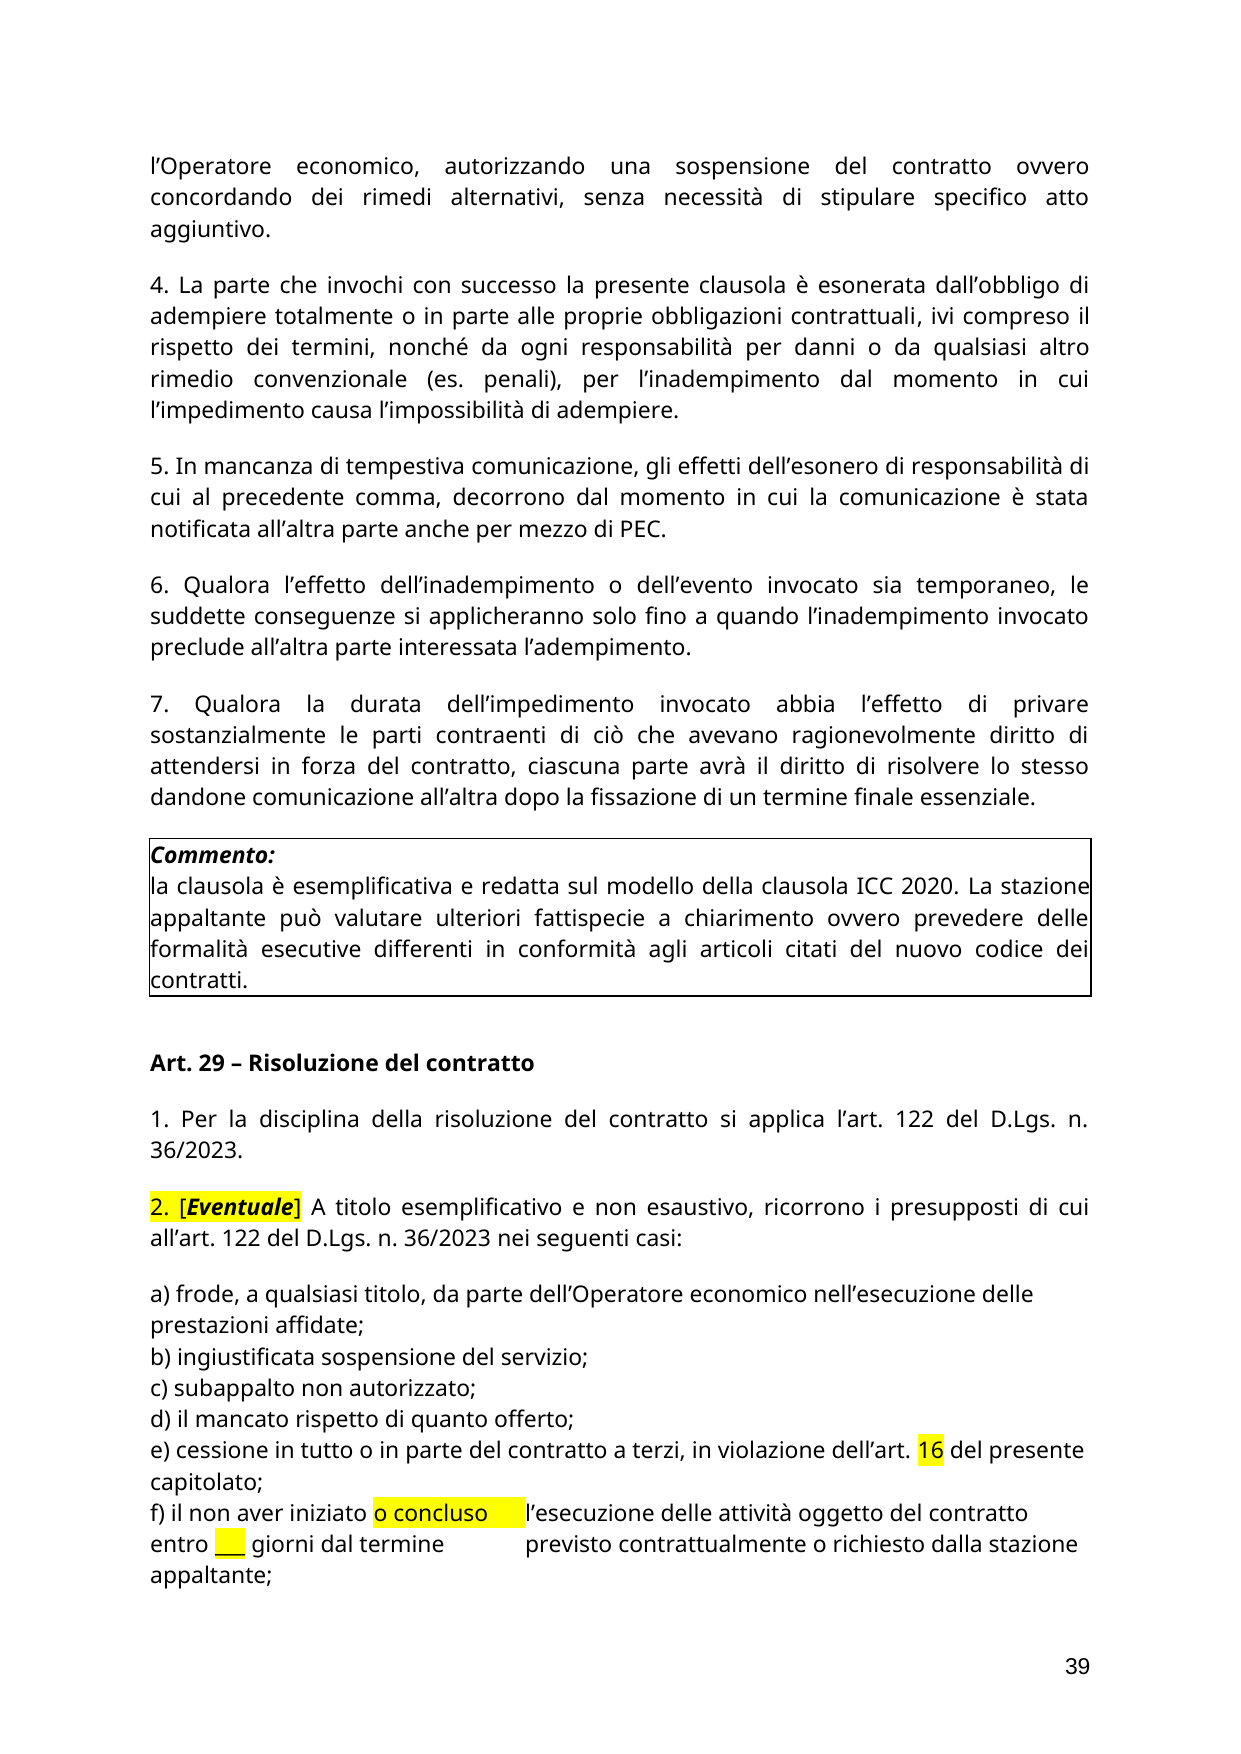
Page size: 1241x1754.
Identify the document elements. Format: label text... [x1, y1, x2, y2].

text 6. Qualora l’effetto dell’inadempimento o dell’evento invocato sia temporaneo, le suddette conseguenze si applicheranno solo fino a quando l’inadempimento invocato preclude all’altra parte interessata l’adempimento. [150, 569, 1090, 662]
text 5. In mancanza di tempestiva comunicazione, gli effetti dell’esonero di responsabilità di cui al precedente comma, decorrono dal momento in cui la comunicazione è stata notificata all’altra parte anche per mezzo di PEC. [150, 450, 1090, 544]
subtitle Art. 29 – Risoluzione del contratto [150, 1047, 1090, 1078]
text 2. [Eventuale] A titolo esemplificativo e non esaustivo, ricorrono i presupposti di cui all’art. 122 del D.Lgs. n. 36/2023 nei seguenti casi: [150, 1191, 1090, 1253]
text a) frode, a qualsiasi titolo, da parte dell’Operatore economico nell’esecuzione delle prestazioni affidate; b) ingiustificata sospensione del servizio; c) subappalto non autorizzato; d) il mancato rispetto di quanto offerto; e) cessione in tutto o in parte del contratto a terzi, in violazione dell’art. 16 del presente capitolato; f) il non aver iniziato o concluso l’esecuzione delle attività oggetto del contratto entro ___ giorni dal termine previsto contrattualmente o richiesto dalla stazione appaltante; [150, 1278, 1090, 1591]
text 1. Per la disciplina della risoluzione del contratto si applica l’art. 122 del D.Lgs. n. 36/2023. [150, 1103, 1090, 1166]
text Commento: la clausola è esemplificativa e redatta sul modello della clausola ICC 2020. La stazione appaltante può valutare ulteriori fattispecie a chiarimento ovvero prevedere delle formalità esecutive differenti in conformità agli articoli citati del nuovo codice dei contratti. [150, 839, 1090, 995]
text 7. Qualora la durata dell’impedimento invocato abbia l’effetto di privare sostanzialmente le parti contraenti di ciò che avevano ragionevolmente diritto di attendersi in forza del contratto, ciascuna parte avrà il diritto di risolvere lo stesso dandone comunicazione all’altra dopo la fissazione di un termine finale essenziale. [150, 687, 1090, 812]
text 4. La parte che invochi con successo la presente clausola è esonerata dall’obbligo di adempiere totalmente o in parte alle proprie obbligazioni contrattuali, ivi compreso il rispetto dei termini, nonché da ogni responsabilità per danni o da qualsiasi altro rimedio convenzionale (es. penali), per l’inadempimento dal momento in cui l’impedimento causa l’impossibilità di adempiere. [150, 269, 1090, 425]
text l’Operatore economico, autorizzando una sospensione del contratto ovvero concordando dei rimedi alternativi, senza necessità di stipulare specifico atto aggiuntivo. [150, 150, 1090, 244]
